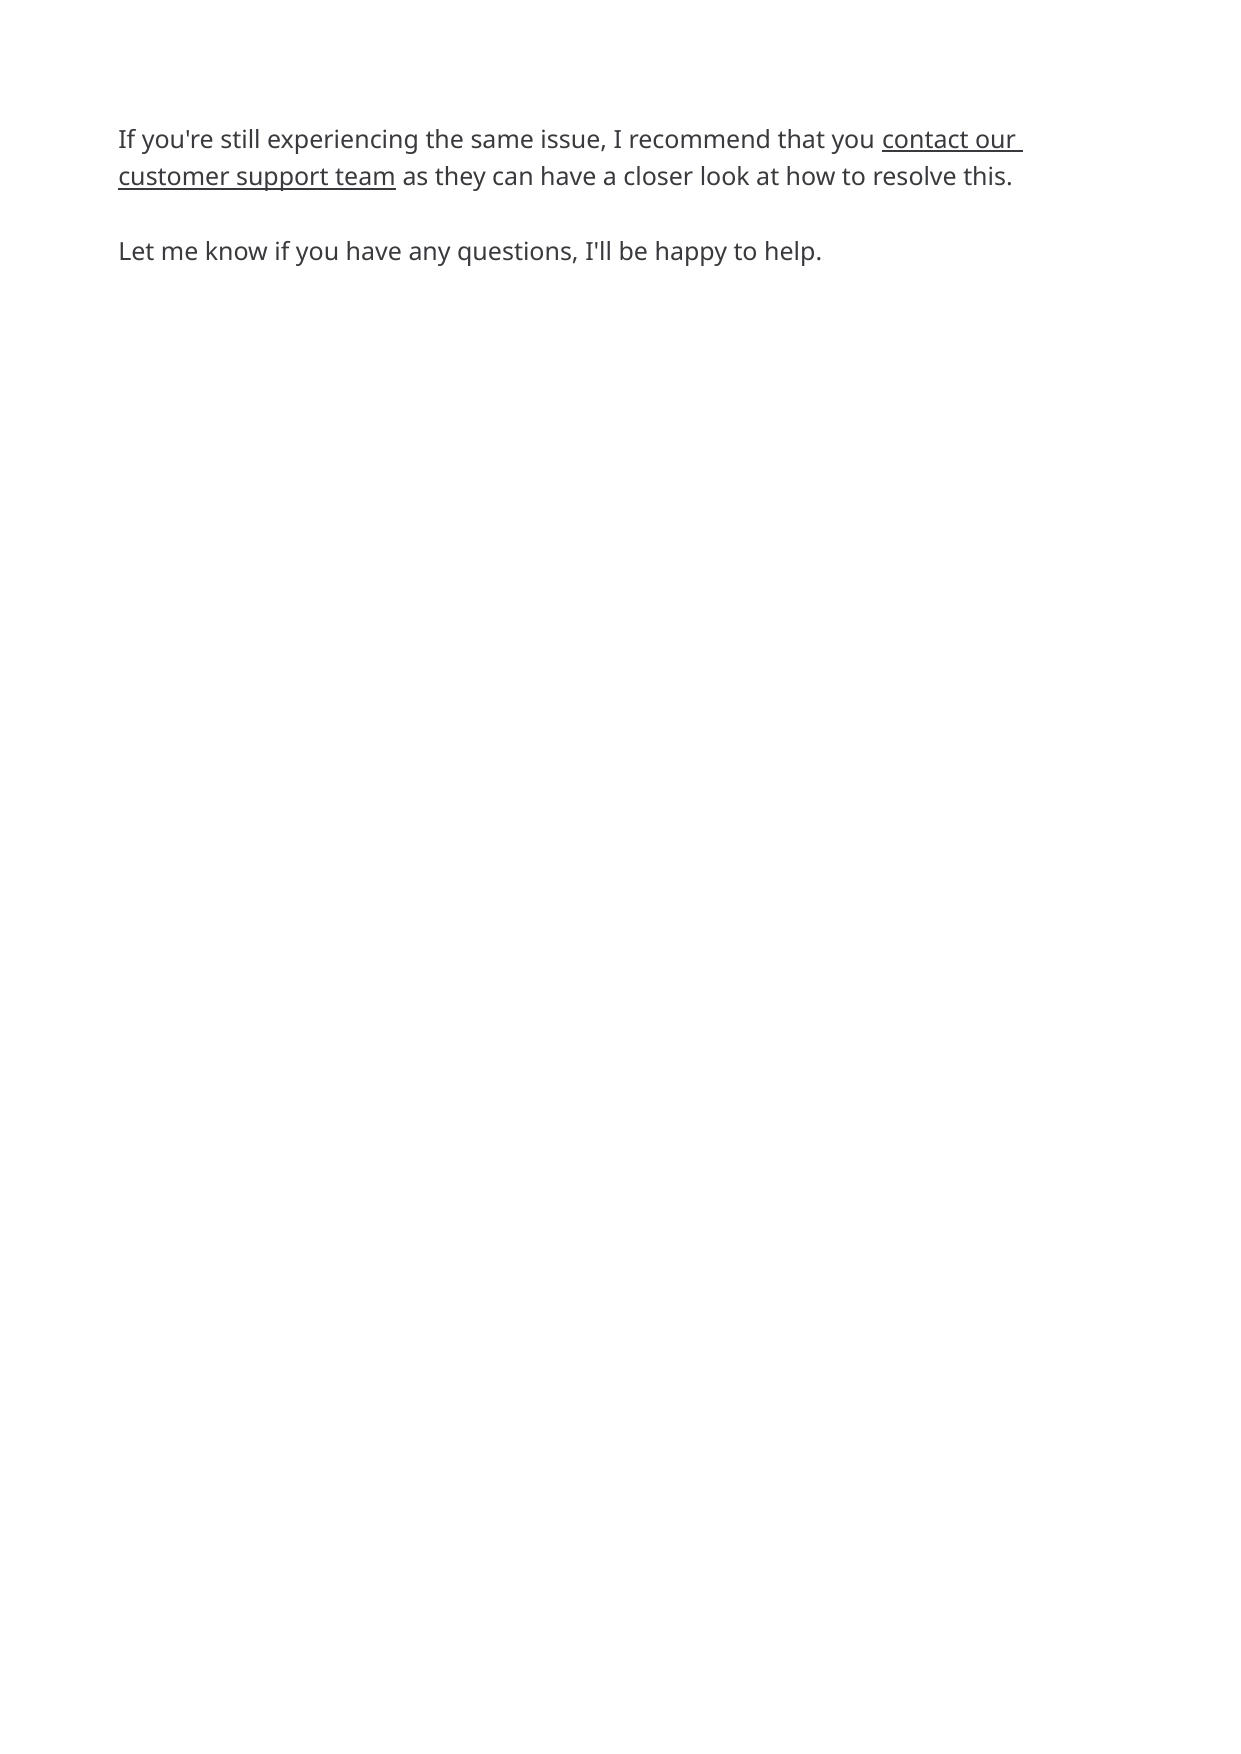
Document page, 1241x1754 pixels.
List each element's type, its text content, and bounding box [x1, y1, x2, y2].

text If you're still experiencing the same issue, I recommend that you contact our customer support team as they can have a closer look at how to resolve this. [118, 118, 1122, 193]
text Let me know if you have any questions, I'll be happy to help. [118, 193, 1122, 268]
